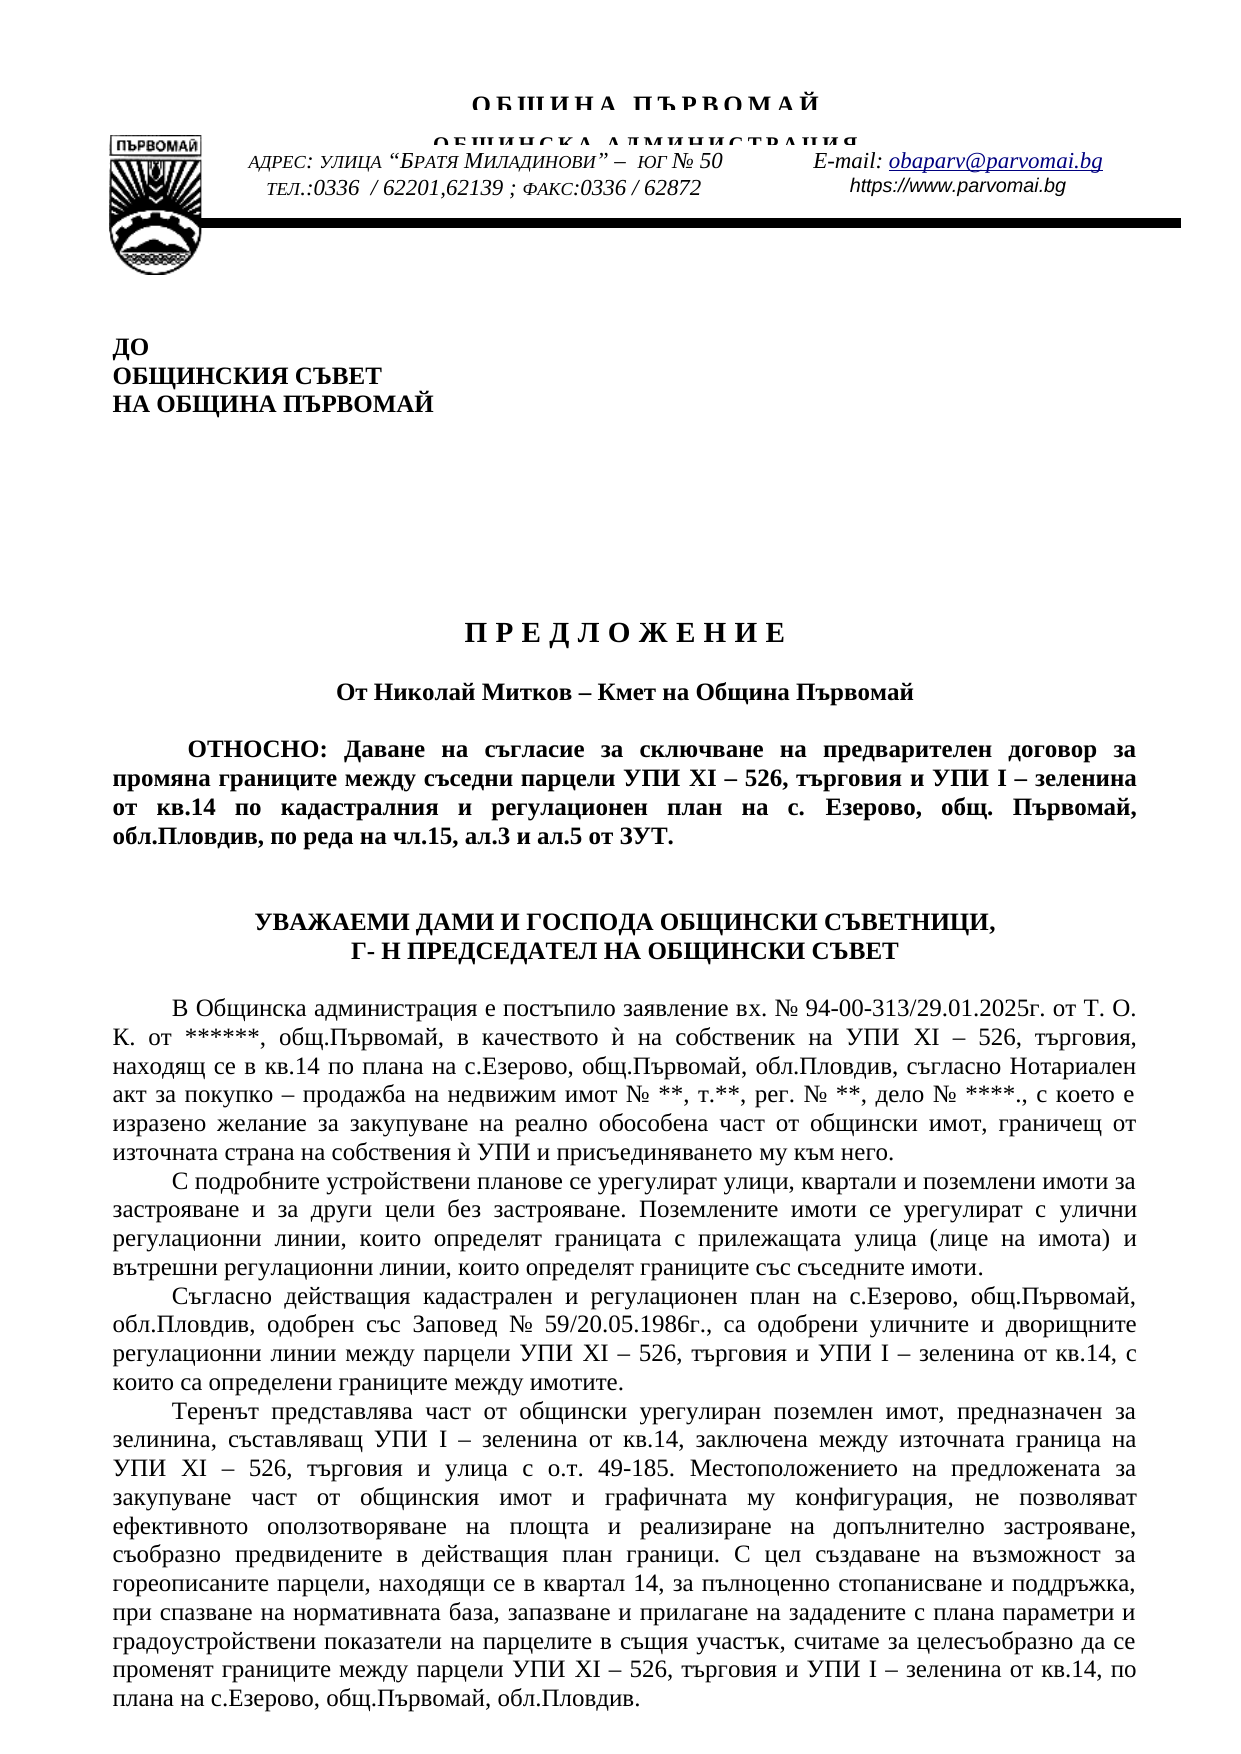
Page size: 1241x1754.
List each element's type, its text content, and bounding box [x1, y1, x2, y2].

text От Николай Митков – Кмет на Община Първомай [112, 677, 1137, 706]
text С подробните устройствени планове се урегулират улици, квартали и поземлени имоти за застрояване и за други цели без застрояване. Поземлените имоти се урегулират с улични регулационни линии, които определят границата с прилежащата улица (лице на имота) и вътрешни регулационни линии, които определят границите със съседните имоти. [112, 1166, 1137, 1281]
text предложение [112, 615, 1137, 648]
text Теренът представлява част от общински урегулиран поземлен имот, предназначен за зелинина, съставляващ УПИ I – зеленина от кв.14, заключена между източната граница на УПИ XI – 526, търговия и улица с о.т. 49-185. Местоположението на предложената за закупуване част от общинския имот и графичната му конфигурация, не позволяват ефективното оползотворяване на площта и реализиране на допълнително застрояване, съобразно предвидените в действащия план граници. С цел създаване на възможност за гореописаните парцели, находящи се в квартал 14, за пълноценно стопанисване и поддръжка, при спазване на нормативната база, запазване и прилагане на зададените с плана параметри и градоустройствени показатели на парцелите в същия участък, считаме за целесъобразно да се променят границите между парцели УПИ XI – 526, търговия и УПИ I – зеленина от кв.14, по плана на с.Езерово, общ.Първомай, обл.Пловдив. [112, 1396, 1137, 1712]
text НА ОБЩИНА ПЪРВОМАЙ [112, 389, 1137, 418]
text ДО [112, 332, 1137, 361]
text ОТНОСНО: Даване на съгласие за сключване на предварителен договор за промяна границите между съседни парцели УПИ XI – 526, търговия и УПИ I – зеленина от кв.14 по кадастралния и регулационен план на с. Езерово, общ. Първомай, обл.Пловдив, по реда на чл.15, ал.3 и ал.5 от ЗУТ. [112, 734, 1137, 849]
text Съгласно действащия кадастрален и регулационен план на с.Езерово, общ.Първомай, обл.Пловдив, одобрен със Заповед № 59/20.05.1986г., са одобрени уличните и дворищните регулационни линии между парцели УПИ XI – 526, търговия и УПИ I – зеленина от кв.14, с които са определени границите между имотите. [112, 1281, 1137, 1396]
text В Общинска администрация е постъпило заявление вх. № 94-00-313/29.01.2025г. от Т. О. К. от ******, общ.Първомай, в качеството ѝ на собственик на УПИ XI – 526, търговия, находящ се в кв.14 по плана на с.Езерово, общ.Първомай, обл.Пловдив, съгласно Нотариален акт за покупко – продажба на недвижим имот № **, т.**, рег. № **, дело № ****., с което е изразено желание за закупуване на реално обособена част от общински имот, граничещ от източната страна на собствения ѝ УПИ и присъединяването му към него. [112, 993, 1137, 1166]
text УВАЖАЕМИ ДАМИ И ГОСПОДА ОБЩИНСКИ СЪВЕТНИЦИ, [112, 907, 1137, 936]
text Г- Н ПРЕДСЕДАТЕЛ НА ОБЩИНСКИ СЪВЕТ [112, 936, 1137, 964]
text ОБЩИНСКИЯ СЪВЕТ [112, 361, 1137, 389]
